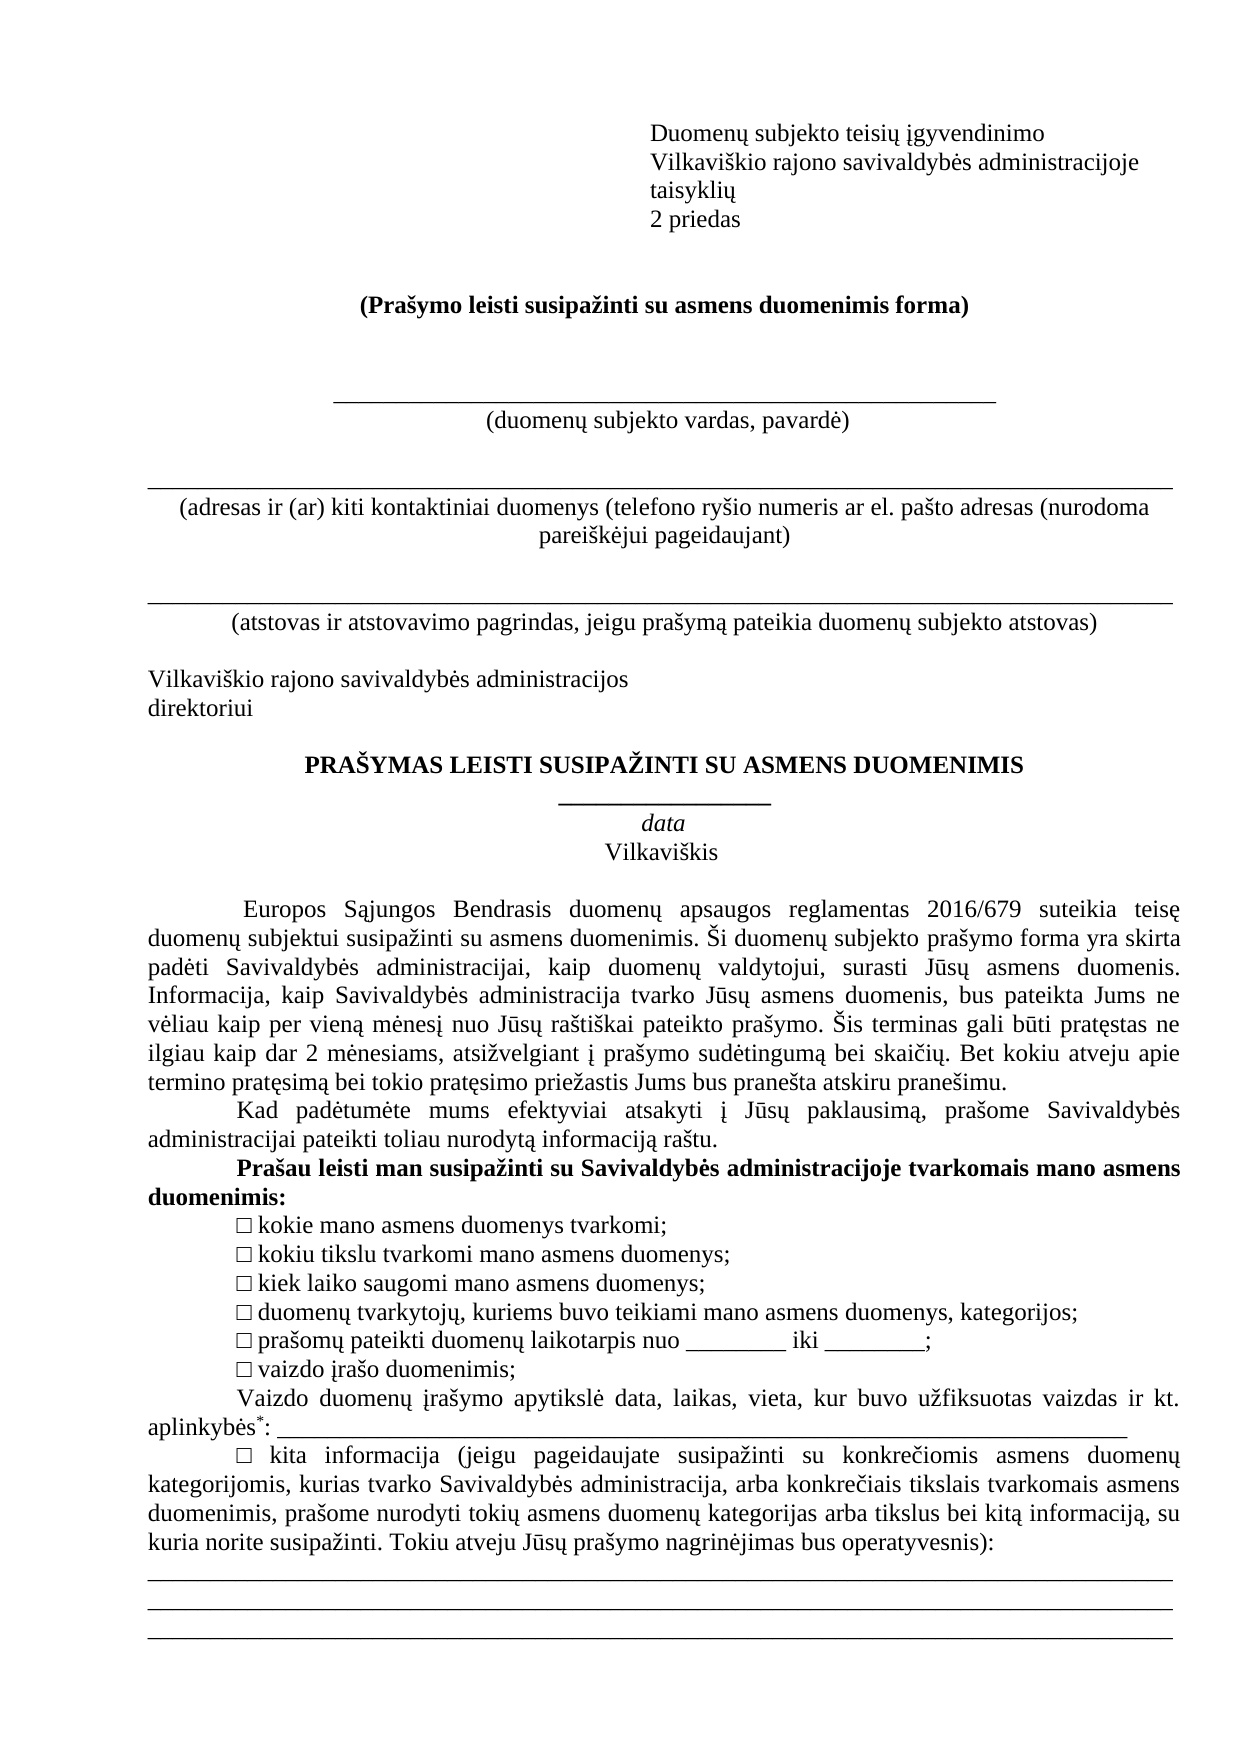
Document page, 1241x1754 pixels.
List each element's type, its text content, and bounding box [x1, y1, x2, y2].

text □ kita informacija (jeigu pageidaujate susipažinti su konkrečiomis asmens duomenų kategorijomis, kurias tvarko Savivaldybės administracija, arba konkrečiais tikslais tvarkomais asmens duomenimis, prašome nurodyti tokių asmens duomenų kategorijas arba tikslus bei kitą informaciją, su kuria norite susipažinti. Tokiu atveju Jūsų prašymo nagrinėjimas bus operatyvesnis): [148, 1441, 1181, 1556]
text Vilkaviškio rajono savivaldybės administracijoje [148, 147, 1181, 176]
text □ prašomų pateikti duomenų laikotarpis nuo ________ iki ________; [148, 1326, 1181, 1354]
text PRAŠYMAS LEISTI SUSIPAŽINTI SU ASMENS DUOMENIMIS [148, 751, 1181, 779]
text □ kiek laiko saugomi mano asmens duomenys; [148, 1268, 1181, 1297]
text Prašau leisti man susipažinti su Savivaldybės administracijoje tvarkomais mano asmens duomenimis: [148, 1153, 1181, 1211]
text __________________________________________________________________________________ [148, 578, 1181, 607]
text Vaizdo duomenų įrašymo apytikslė data, laikas, vieta, kur buvo užfiksuotas vaizdas ir kt. aplinkybės*: ____________________________________________________________________ [148, 1383, 1181, 1441]
text □ kokie mano asmens duomenys tvarkomi; [148, 1211, 1181, 1239]
text direktoriui [148, 693, 1181, 722]
text __________________________________________________________________________________ [148, 463, 1181, 492]
text Vilkaviškis [148, 837, 1181, 866]
text Europos Sąjungos Bendrasis duomenų apsaugos reglamentas 2016/679 suteikia teisę duomenų subjektui susipažinti su asmens duomenimis. Ši duomenų subjekto prašymo forma yra skirta padėti Savivaldybės administracijai, kaip duomenų valdytojui, surasti Jūsų asmens duomenis. Informacija, kaip Savivaldybės administracija tvarko Jūsų asmens duomenis, bus pateikta Jums ne vėliau kaip per vieną mėnesį nuo Jūsų raštiškai pateikto prašymo. Šis terminas gali būti pratęstas ne ilgiau kaip dar 2 mėnesiams, atsižvelgiant į prašymo sudėtingumą bei skaičių. Bet kokiu atveju apie termino pratęsimą bei tokio pratęsimo priežastis Jums bus pranešta atskiru pranešimu. [148, 894, 1181, 1096]
text Kad padėtumėte mums efektyviai atsakyti į Jūsų paklausimą, prašome Savivaldybės administracijai pateikti toliau nurodytą informaciją raštu. [148, 1096, 1181, 1153]
text data [148, 808, 1181, 837]
text Vilkaviškio rajono savivaldybės administracijos [148, 664, 1181, 693]
text (atstovas ir atstovavimo pagrindas, jeigu prašymą pateikia duomenų subjekto atstovas) [148, 607, 1181, 636]
text (Prašymo leisti susipažinti su asmens duomenimis forma) [148, 291, 1181, 319]
text □ vaizdo įrašo duomenimis; [148, 1354, 1181, 1383]
text □ duomenų tvarkytojų, kuriems buvo teikiami mano asmens duomenys, kategorijos; [148, 1297, 1181, 1326]
text 2 priedas [148, 204, 1181, 233]
text ______________________________________________________________________________________________________________________________________________________________________________________________________________________________________________________ [148, 1556, 1181, 1642]
text Duomenų subjekto teisių įgyvendinimo [148, 118, 1181, 147]
text taisyklių [148, 176, 1181, 204]
text (adresas ir (ar) kiti kontaktiniai duomenys (telefono ryšio numeris ar el. pašto adresas (nurodoma pareiškėjui pageidaujant) [148, 492, 1181, 549]
text □ kokiu tikslu tvarkomi mano asmens duomenys; [148, 1239, 1181, 1268]
text _________________ [148, 779, 1181, 808]
text (duomenų subjekto vardas, pavardė) [148, 406, 1181, 434]
text _____________________________________________________ [148, 377, 1181, 406]
